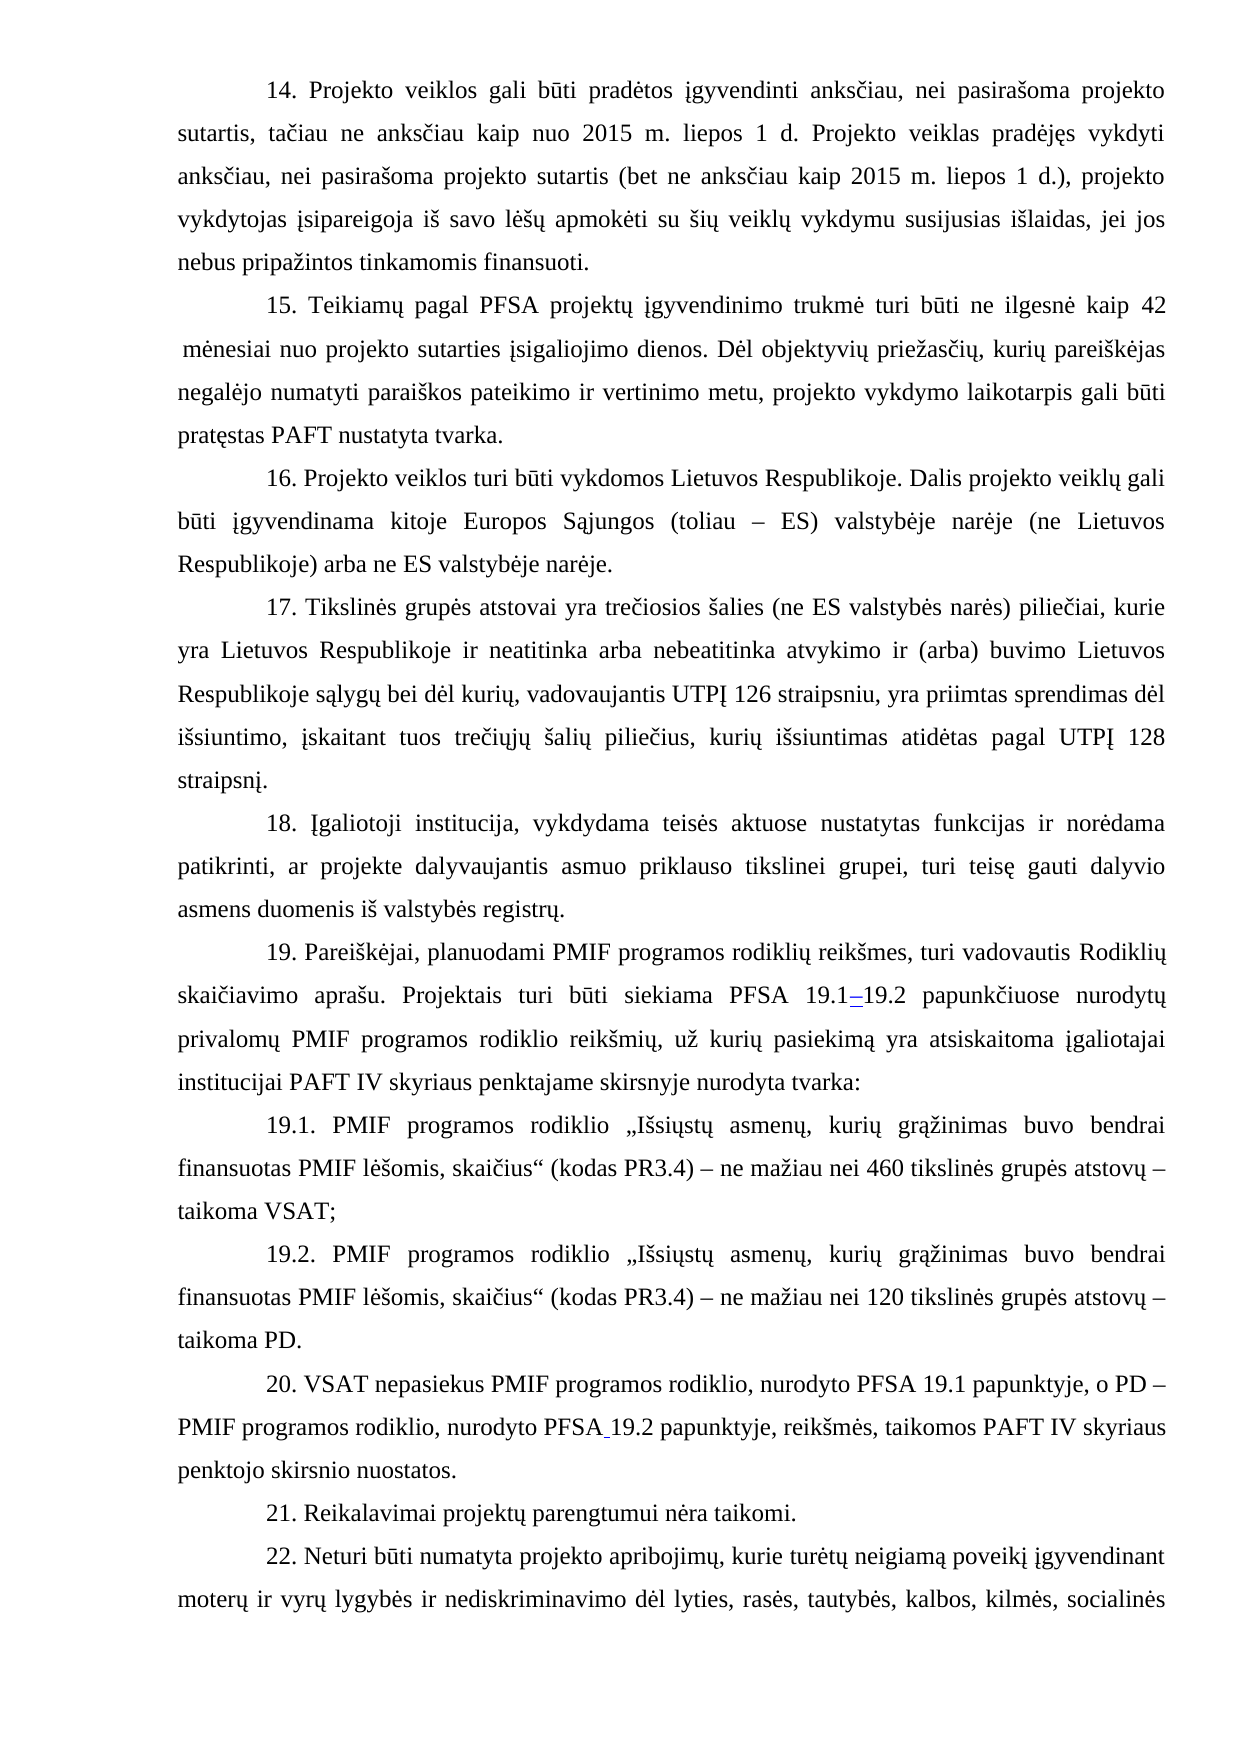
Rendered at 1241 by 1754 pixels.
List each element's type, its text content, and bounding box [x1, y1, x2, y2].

text 16. Projekto veiklos turi būti vykdomos Lietuvos Respublikoje. Dalis projekto veiklų gali būti įgyvendinama kitoje Europos Sąjungos (toliau – ES) valstybėje narėje (ne Lietuvos Respublikoje) arba ne ES valstybėje narėje. [177, 463, 1166, 578]
text 18. Įgaliotoji institucija, vykdydama teisės aktuose nustatytas funkcijas ir norėdama patikrinti, ar projekte dalyvaujantis asmuo priklauso tikslinei grupei, turi teisę gauti dalyvio asmens duomenis iš valstybės registrų. [177, 808, 1166, 923]
text 20. VSAT nepasiekus PMIF programos rodiklio, nurodyto PFSA 19.1 papunktyje, o PD –PMIF programos rodiklio, nurodyto PFSA 19.2 papunktyje, reikšmės, taikomos PAFT IV skyriaus penktojo skirsnio nuostatos. [177, 1369, 1166, 1484]
text 17. Tikslinės grupės atstovai yra trečiosios šalies (ne ES valstybės narės) piliečiai, kurie yra Lietuvos Respublikoje ir neatitinka arba nebeatitinka atvykimo ir (arba) buvimo Lietuvos Respublikoje sąlygų bei dėl kurių, vadovaujantis UTPĮ 126 straipsniu, yra priimtas sprendimas dėl išsiuntimo, įskaitant tuos trečiųjų šalių piliečius, kurių išsiuntimas atidėtas pagal UTPĮ 128 straipsnį. [177, 592, 1166, 794]
text 19. Pareiškėjai, planuodami PMIF programos rodiklių reikšmes, turi vadovautis Rodiklių skaičiavimo aprašu. Projektais turi būti siekiama PFSA 19.1–19.2 papunkčiuose nurodytų privalomų PMIF programos rodiklio reikšmių, už kurių pasiekimą yra atsiskaitoma įgaliotajai institucijai PAFT IV skyriaus penktajame skirsnyje nurodyta tvarka: [177, 937, 1166, 1096]
text 19.1. PMIF programos rodiklio „Išsiųstų asmenų, kurių grąžinimas buvo bendrai finansuotas PMIF lėšomis, skaičius“ (kodas PR3.4) – ne mažiau nei 460 tikslinės grupės atstovų – taikoma VSAT; [177, 1110, 1166, 1225]
text 21. Reikalavimai projektų parengtumui nėra taikomi. [177, 1498, 1166, 1527]
text 19.2. PMIF programos rodiklio „Išsiųstų asmenų, kurių grąžinimas buvo bendrai finansuotas PMIF lėšomis, skaičius“ (kodas PR3.4) – ne mažiau nei 120 tikslinės grupės atstovų – taikoma PD. [177, 1239, 1166, 1354]
text 14. Projekto veiklos gali būti pradėtos įgyvendinti anksčiau, nei pasirašoma projekto sutartis, tačiau ne anksčiau kaip nuo 2015 m. liepos 1 d. Projekto veiklas pradėjęs vykdyti anksčiau, nei pasirašoma projekto sutartis (bet ne anksčiau kaip 2015 m. liepos 1 d.), projekto vykdytojas įsipareigoja iš savo lėšų apmokėti su šių veiklų vykdymu susijusias išlaidas, jei jos nebus pripažintos tinkamomis finansuoti. [177, 75, 1166, 276]
text 22. Neturi būti numatyta projekto apribojimų, kurie turėtų neigiamą poveikį įgyvendinant moterų ir vyrų lygybės ir nediskriminavimo dėl lyties, rasės, tautybės, kalbos, kilmės, socialinės [177, 1541, 1166, 1613]
text 15. Teikiamų pagal PFSA projektų įgyvendinimo trukmė turi būti ne ilgesnė kaip 42 mėnesiai nuo projekto sutarties įsigaliojimo dienos. Dėl objektyvių priežasčių, kurių pareiškėjas negalėjo numatyti paraiškos pateikimo ir vertinimo metu, projekto vykdymo laikotarpis gali būti pratęstas PAFT nustatyta tvarka. [177, 291, 1166, 449]
